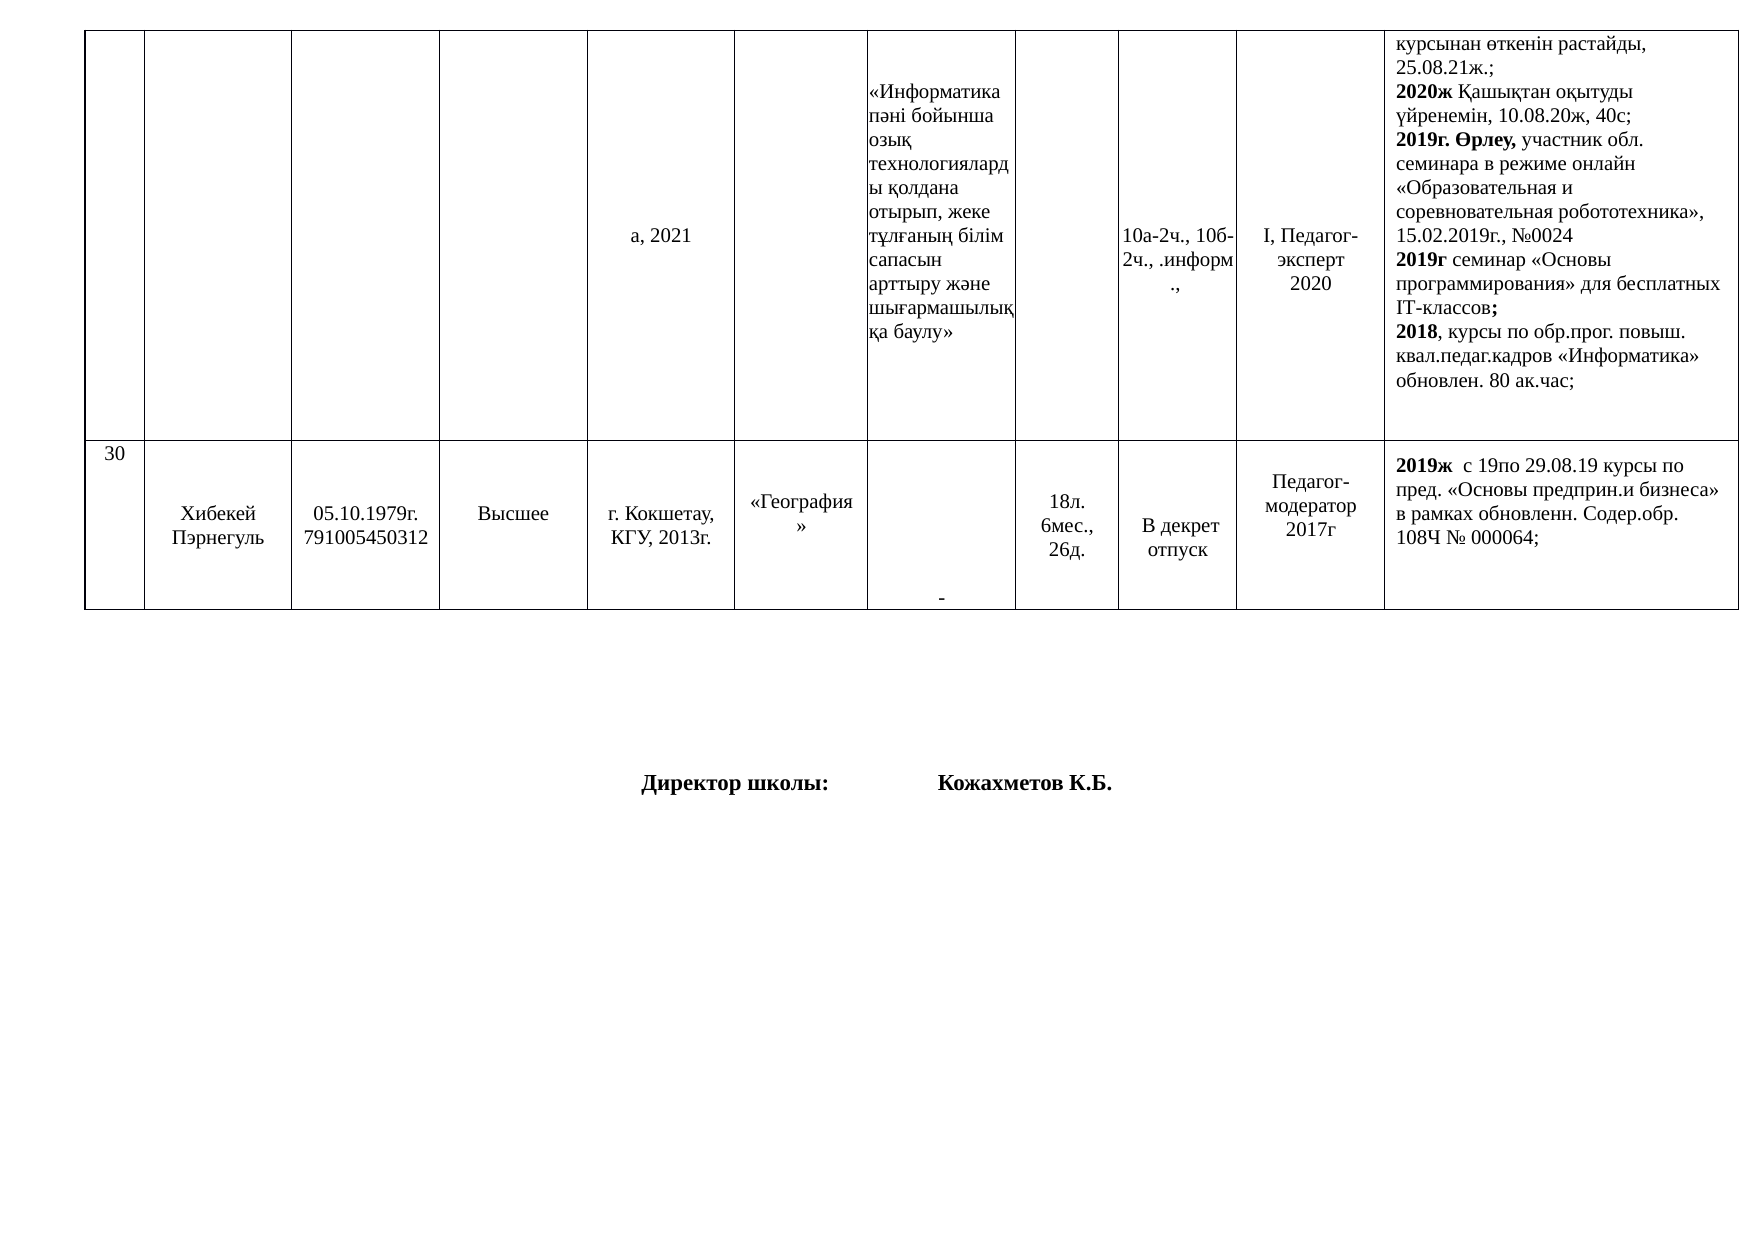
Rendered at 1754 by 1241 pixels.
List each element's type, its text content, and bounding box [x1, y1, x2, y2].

table_cell «География» [735, 441, 867, 609]
table_cell [292, 31, 439, 440]
table_cell [1016, 31, 1118, 440]
table_cell В декрет отпуск [1119, 441, 1236, 609]
table_cell 2019ж с 19по 29.08.19 курсы по пред. «Основы предприн.и бизнеса» в рамках обновленн. Содер.обр. 108Ч № 000064; [1385, 441, 1738, 609]
table_cell 18л. 6мес., 26д. [1016, 441, 1118, 609]
table_cell Педагог-модератор 2017г [1237, 441, 1384, 609]
table_cell [145, 31, 291, 440]
table_cell - [868, 441, 1015, 609]
table_cell курсынан өткенін растайды, 25.08.21ж.; 2020ж Қашықтан оқытуды үйренемін, 10.08.20ж, 40с; 2019г. Өрлеу, участник обл. семинара в режиме онлайн «Образовательная и соревновательная робототехника», 15.02.2019г., №0024 2019г семинар «Основы программирования» для бесплатных ІТ-классов; 2018, курсы по обр.прог. повыш. квал.педаг.кадров «Информатика» обновлен. 80 ак.час; [1385, 31, 1738, 440]
table_cell Высшее [440, 441, 587, 609]
table_cell [735, 31, 867, 440]
table_cell «Информатика пәні бойынша озық технологияларды қолдана отырып, жеке тұлғаның білім сапасын арттыру және шығармашылыққа баулу» [868, 31, 1015, 440]
table_cell 05.10.1979г. 791005450312 [292, 441, 439, 609]
table_cell [440, 31, 587, 440]
table_cell Хибекей Пэрнегуль [145, 441, 291, 609]
table_cell г. Кокшетау, КГУ, 2013г. [588, 441, 734, 609]
table_cell а, 2021 [588, 31, 734, 440]
table_cell 30 [86, 441, 144, 609]
text Директор школы: Кожахметов К.Б. [118, 769, 1636, 796]
table_cell І, Педагог- эксперт 2020 [1237, 31, 1384, 440]
table_cell [86, 31, 144, 440]
table_cell 10а-2ч., 10б-2ч., .информ., [1119, 31, 1236, 440]
